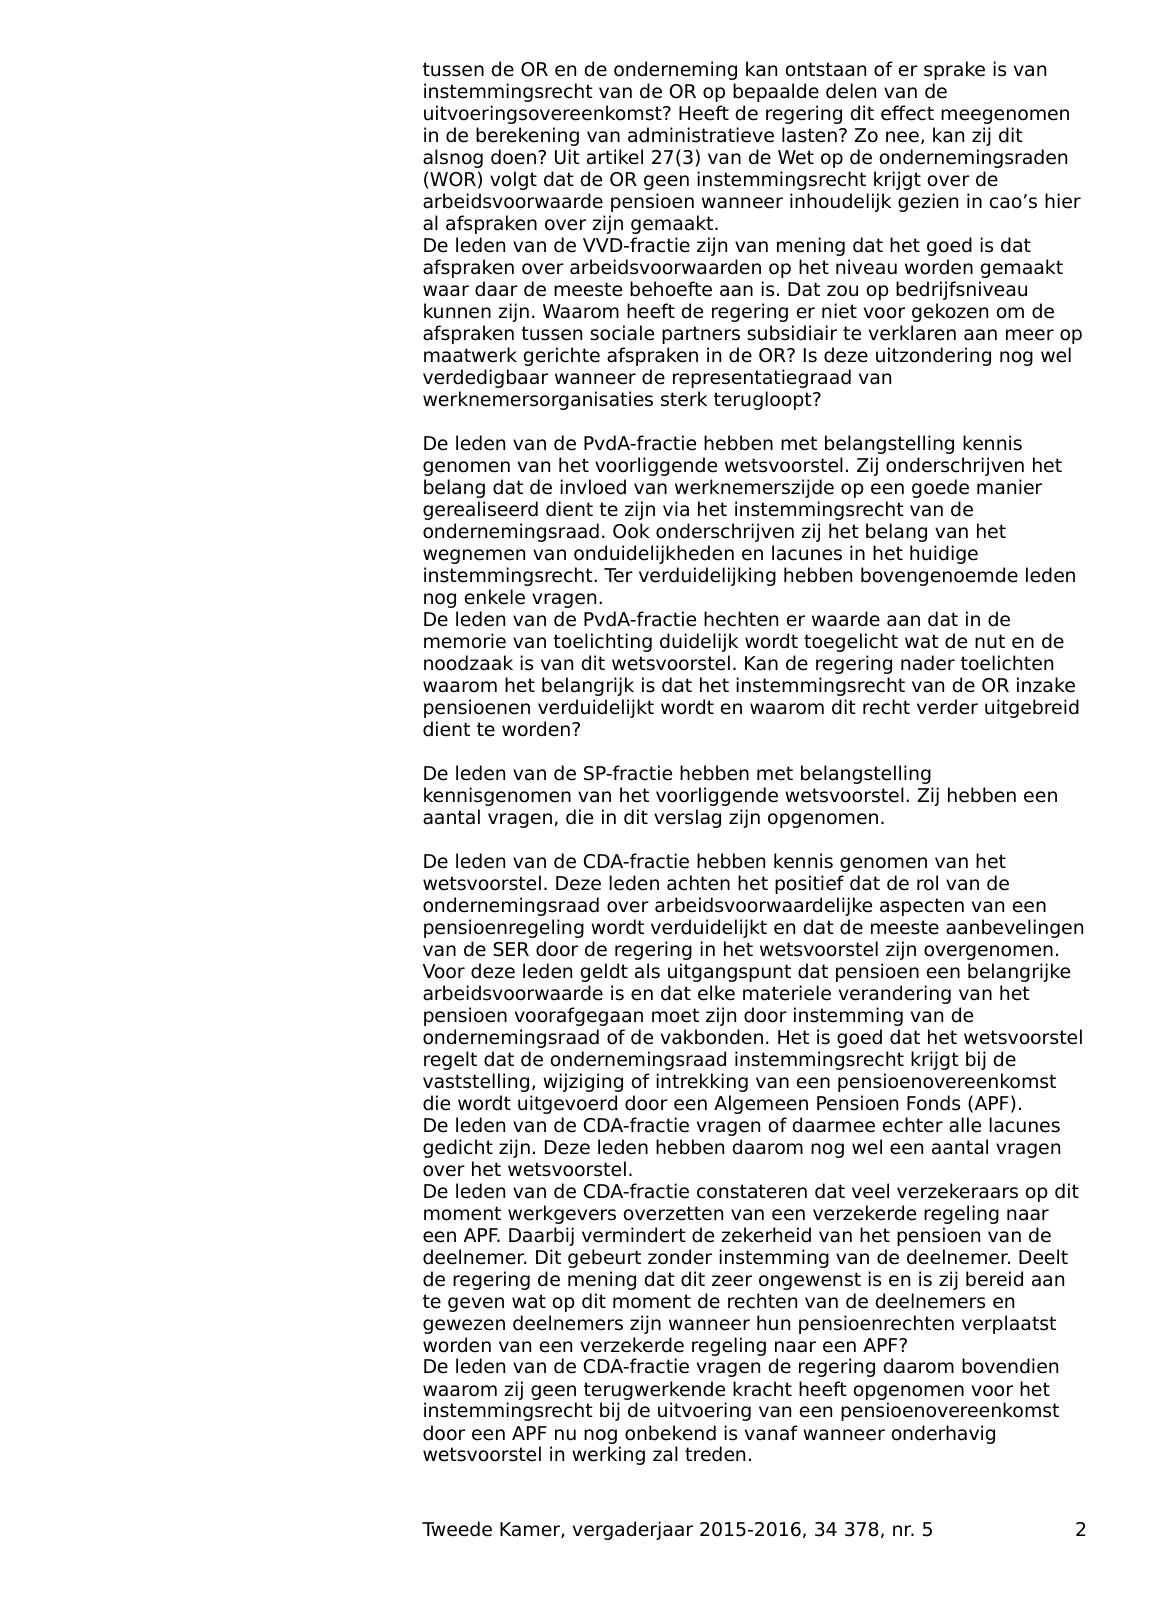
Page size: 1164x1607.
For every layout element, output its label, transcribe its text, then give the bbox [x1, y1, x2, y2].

text De leden van de CDA-fractie hebben kennis genomen van het wetsvoorstel. Deze leden achten het positief dat de rol van de ondernemingsraad over arbeidsvoorwaardelijke aspecten van een pensioenregeling wordt verduidelijkt en dat de meeste aanbevelingen van de SER door de regering in het wetsvoorstel zijn overgenomen. Voor deze leden geldt als uitgangspunt dat pensioen een belangrijke arbeidsvoorwaarde is en dat elke materiele verandering van het pensioen voorafgegaan moet zijn door instemming van de ondernemingsraad of de vakbonden. Het is goed dat het wetsvoorstel regelt dat de ondernemingsraad instemmingsrecht krijgt bij de vaststelling, wijziging of intrekking van een pensioenovereenkomst die wordt uitgevoerd door een Algemeen Pensioen Fonds (APF). [422, 851, 1087, 1115]
text tussen de OR en de onderneming kan ontstaan of er sprake is van instemmingsrecht van de OR op bepaalde delen van de uitvoeringsovereenkomst? Heeft de regering dit effect meegenomen in de berekening van administratieve lasten? Zo nee, kan zij dit alsnog doen? Uit artikel 27(3) van de Wet op de ondernemingsraden (WOR) volgt dat de OR geen instemmingsrecht krijgt over de arbeidsvoorwaarde pensioen wanneer inhoudelijk gezien in cao’s hier al afspraken over zijn gemaakt. [422, 59, 1087, 235]
text De leden van de PvdA-fractie hebben met belangstelling kennis genomen van het voorliggende wetsvoorstel. Zij onderschrijven het belang dat de invloed van werknemerszijde op een goede manier gerealiseerd dient te zijn via het instemmingsrecht van de ondernemingsraad. Ook onderschrijven zij het belang van het wegnemen van onduidelijkheden en lacunes in het huidige instemmingsrecht. Ter verduidelijking hebben bovengenoemde leden nog enkele vragen. [422, 433, 1087, 609]
text De leden van de CDA-fractie constateren dat veel verzekeraars op dit moment werkgevers overzetten van een verzekerde regeling naar een APF. Daarbij vermindert de zekerheid van het pensioen van de deelnemer. Dit gebeurt zonder instemming van de deelnemer. Deelt de regering de mening dat dit zeer ongewenst is en is zij bereid aan te geven wat op dit moment de rechten van de deelnemers en gewezen deelnemers zijn wanneer hun pensioenrechten verplaatst worden van een verzekerde regeling naar een APF? [422, 1181, 1087, 1356]
text De leden van de CDA-fractie vragen of daarmee echter alle lacunes gedicht zijn. Deze leden hebben daarom nog wel een aantal vragen over het wetsvoorstel. [422, 1115, 1087, 1181]
text De leden van de VVD-fractie zijn van mening dat het goed is dat afspraken over arbeidsvoorwaarden op het niveau worden gemaakt waar daar de meeste behoefte aan is. Dat zou op bedrijfsniveau kunnen zijn. Waarom heeft de regering er niet voor gekozen om de afspraken tussen sociale partners subsidiair te verklaren aan meer op maatwerk gerichte afspraken in de OR? Is deze uitzondering nog wel verdedigbaar wanneer de representatiegraad van werknemersorganisaties sterk terugloopt? [422, 235, 1087, 411]
text De leden van de CDA-fractie vragen de regering daarom bovendien waarom zij geen terugwerkende kracht heeft opgenomen voor het instemmingsrecht bij de uitvoering van een pensioenovereenkomst door een APF nu nog onbekend is vanaf wanneer onderhavig wetsvoorstel in werking zal treden. [422, 1356, 1087, 1466]
text De leden van de SP-fractie hebben met belangstelling kennisgenomen van het voorliggende wetsvoorstel. Zij hebben een aantal vragen, die in dit verslag zijn opgenomen. [422, 763, 1087, 829]
text De leden van de PvdA-fractie hechten er waarde aan dat in de memorie van toelichting duidelijk wordt toegelicht wat de nut en de noodzaak is van dit wetsvoorstel. Kan de regering nader toelichten waarom het belangrijk is dat het instemmingsrecht van de OR inzake pensioenen verduidelijkt wordt en waarom dit recht verder uitgebreid dient te worden? [422, 609, 1087, 741]
